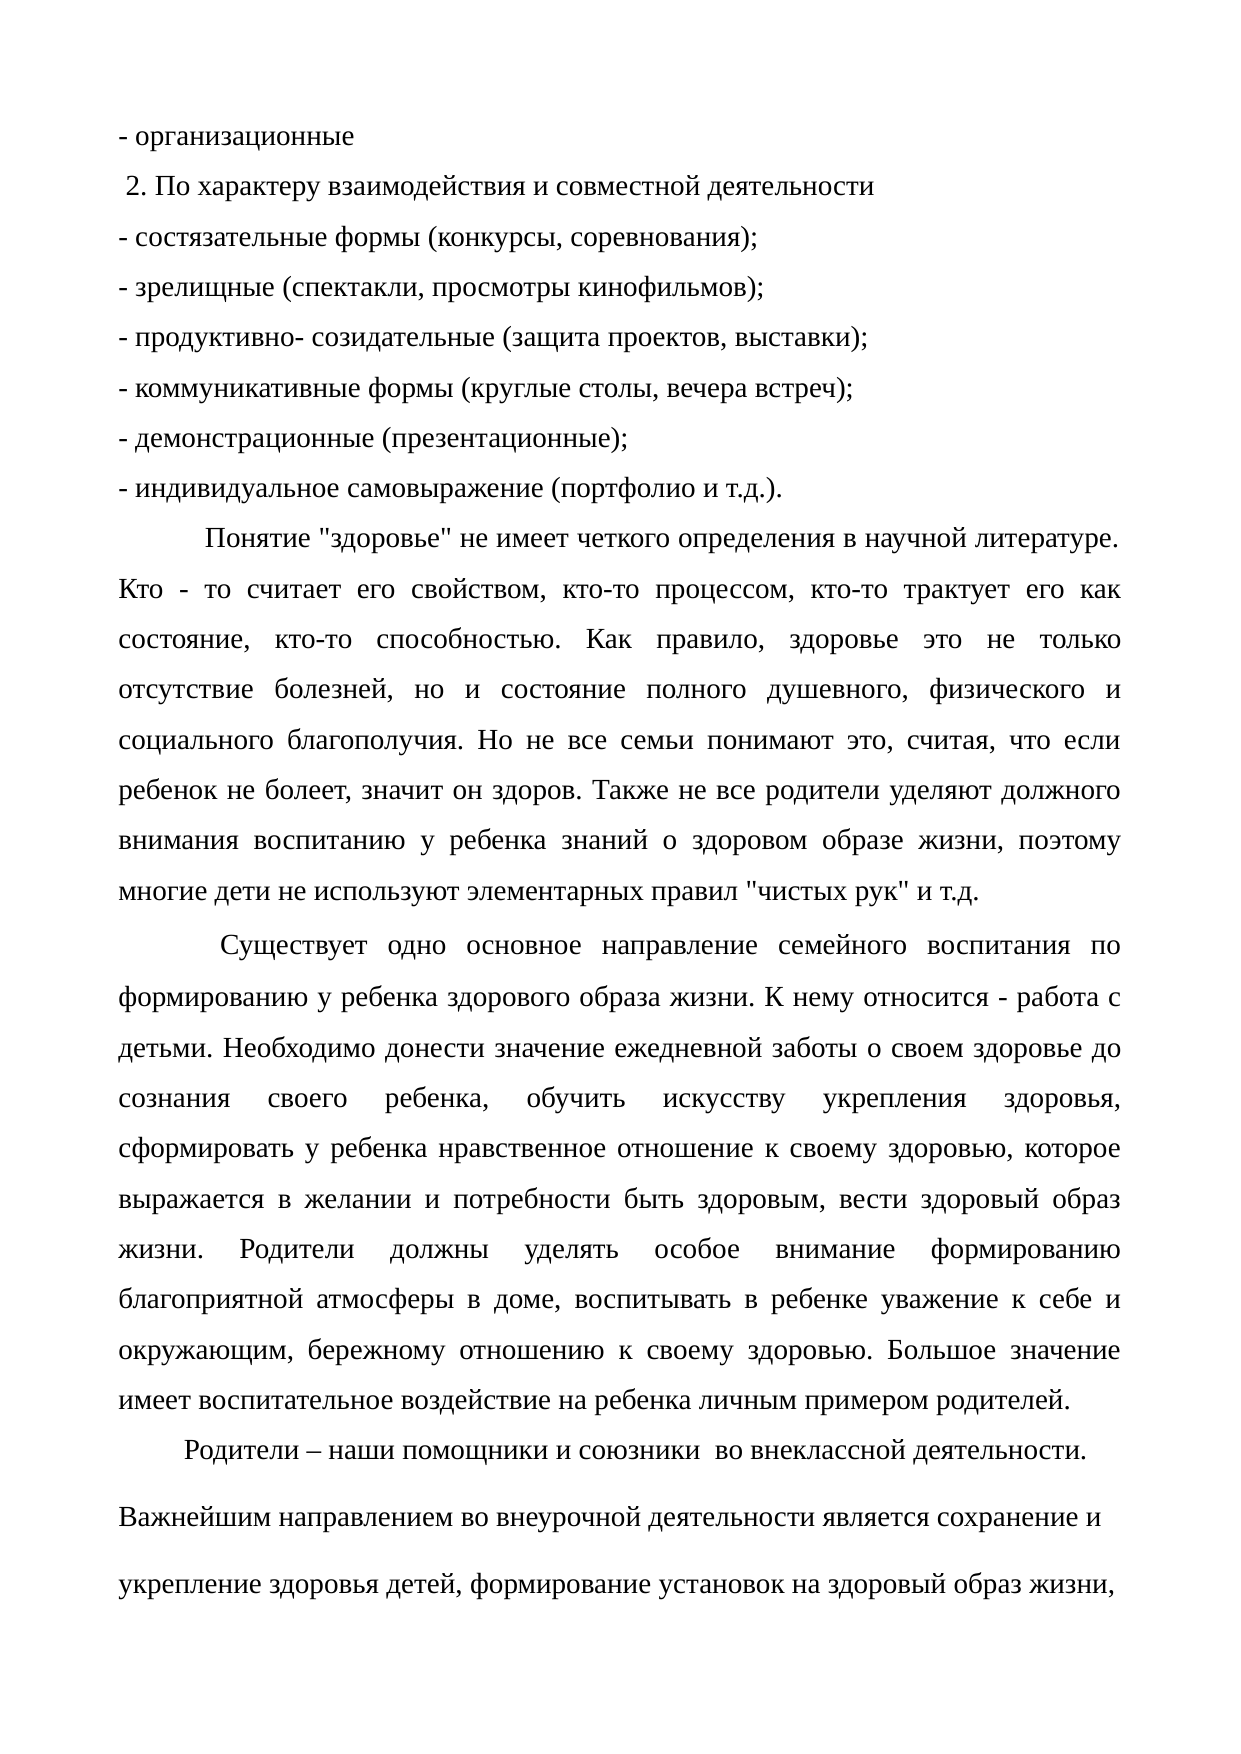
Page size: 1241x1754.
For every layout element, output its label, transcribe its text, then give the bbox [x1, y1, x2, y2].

text - коммуникативные формы (круглые столы, вечера встреч); [118, 370, 1122, 403]
text Существует одно основное направление семейного воспитания по формированию у ребенка здорового образа жизни. К нему относится - работа с детьми. Необходимо донести значение ежедневной заботы о своем здоровье до сознания своего ребенка, обучить искусству укрепления здоровья, сформировать у ребенка нравственное отношение к своему здоровью, которое выражается в желании и потребности быть здоровым, вести здоровый образ жизни. Родители должны уделять особое внимание формированию благоприятной атмосферы в доме, воспитывать в ребенке уважение к себе и окружающим, бережному отношению к своему здоровью. Большое значение имеет воспитательное воздействие на ребенка личным примером родителей. [118, 923, 1122, 1416]
text - организационные [118, 118, 1122, 152]
text - демонстрационные (презентационные); [118, 420, 1122, 453]
text - зрелищные (спектакли, просмотры кинофильмов); [118, 269, 1122, 303]
text - продуктивно- созидательные (защита проектов, выставки); [118, 319, 1122, 353]
text 2. По характеру взаимодействия и совместной деятельности [118, 168, 1122, 202]
text Родители – наши помощники и союзники во внеклассной деятельности. Важнейшим направлением во внеурочной деятельности является сохранение и укрепление здоровья детей, формирование установок на здоровый образ жизни, [118, 1432, 1122, 1600]
text - индивидуальное самовыражение (портфолио и т.д.). [118, 470, 1122, 504]
text Понятие "здоровье" не имеет четкого определения в научной литературе. Кто - то считает его свойством, кто-то процессом, кто-то трактует его как состояние, кто-то способностью. Как правило, здоровье это не только отсутствие болезней, но и состояние полного душевного, физического и социального благополучия. Но не все семьи понимают это, считая, что если ребенок не болеет, значит он здоров. Также не все родители уделяют должного внимания воспитанию у ребенка знаний о здоровом образе жизни, поэтому многие дети не используют элементарных правил "чистых рук" и т.д. [118, 521, 1122, 906]
text - состязательные формы (конкурсы, соревнования); [118, 219, 1122, 252]
